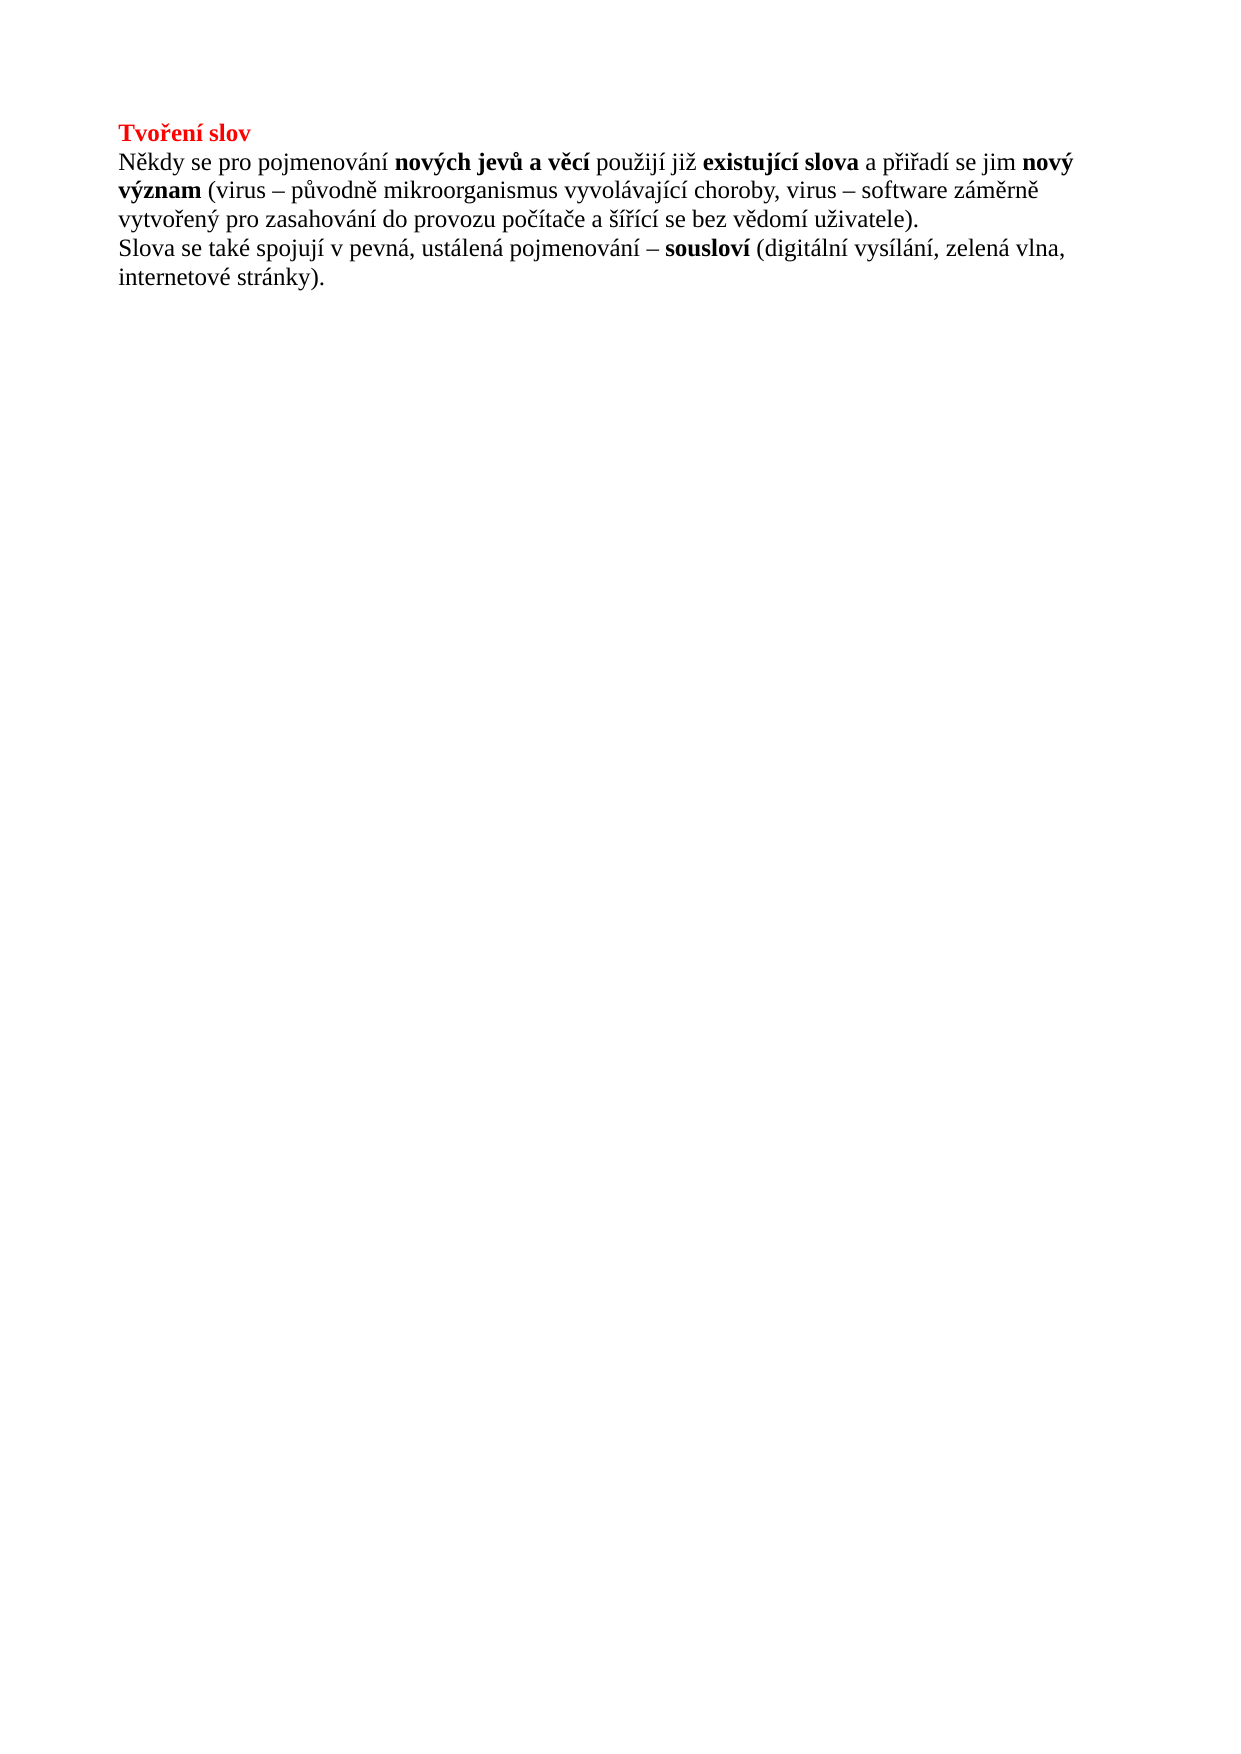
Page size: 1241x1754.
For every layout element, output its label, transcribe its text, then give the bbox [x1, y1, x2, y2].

text Slova se také spojují v pevná, ustálená pojmenování – sousloví (digitální vysílání, zelená vlna, internetové stránky). [118, 233, 1122, 291]
text Tvoření slov [118, 118, 1122, 147]
text Někdy se pro pojmenování nových jevů a věcí použijí již existující slova a přiřadí se jim nový význam (virus – původně mikroorganismus vyvolávající choroby, virus – software záměrně vytvořený pro zasahování do provozu počítače a šířící se bez vědomí uživatele). [118, 147, 1122, 233]
